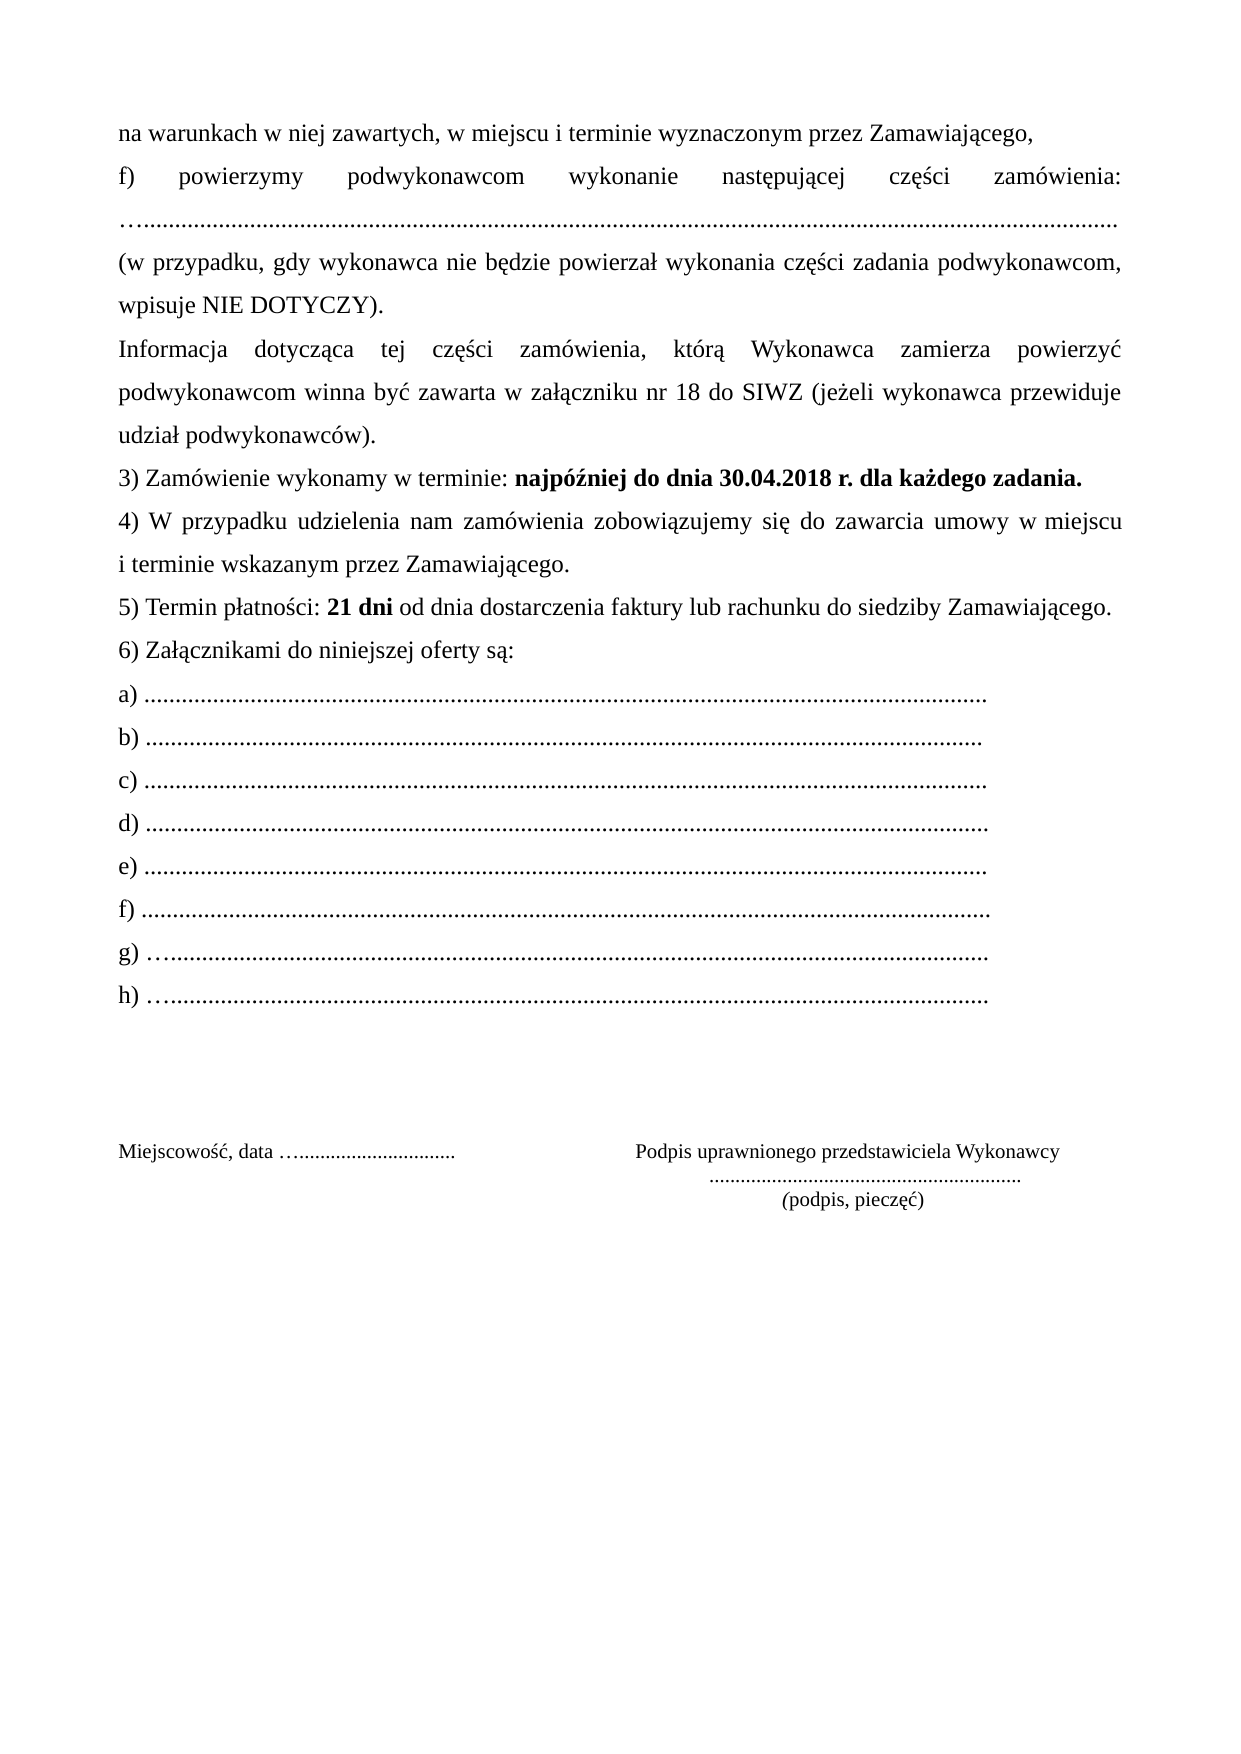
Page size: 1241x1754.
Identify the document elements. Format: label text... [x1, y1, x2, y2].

list f) powierzymy podwykonawcom wykonanie następującej części zamówienia:…............................................................................................................................................................ [118, 161, 1122, 233]
list d) ....................................................................................................................................... [118, 808, 1122, 837]
list na warunkach w niej zawartych, w miejscu i terminie wyznaczonym przez Zamawiającego, [118, 118, 1122, 147]
list 3) Zamówienie wykonamy w terminie: najpóźniej do dnia 30.04.2018 r. dla każdego zadania. [118, 463, 1122, 492]
list 6) Załącznikami do niniejszej oferty są: [118, 636, 1122, 664]
text 5) Termin płatności: 21 dni od dnia dostarczenia faktury lub rachunku do siedziby Zamawiającego. [118, 592, 1122, 621]
list b) ...................................................................................................................................... [118, 722, 1122, 751]
text ............................................................ [118, 1163, 1122, 1187]
list g) …................................................................................................................................... [118, 937, 1122, 966]
list a) ....................................................................................................................................... [118, 679, 1122, 707]
text (podpis, pieczęć) [118, 1187, 1226, 1211]
list f) ........................................................................................................................................ [118, 894, 1122, 923]
list (w przypadku, gdy wykonawca nie będzie powierzał wykonania części zadania podwykonawcom, wpisuje NIE DOTYCZY). [118, 247, 1122, 319]
text Miejscowość, data ….............................. Podpis uprawnionego przedstawiciela Wykonawcy [118, 1139, 1122, 1163]
list 4) W przypadku udzielenia nam zamówienia zobowiązujemy się do zawarcia umowy w miejscu i terminie wskazanym przez Zamawiającego. [118, 506, 1122, 578]
list Informacja dotycząca tej części zamówienia, którą Wykonawca zamierza powierzyć podwykonawcom winna być zawarta w załączniku nr 18 do SIWZ (jeżeli wykonawca przewiduje udział podwykonawców). [118, 334, 1122, 449]
list c) ....................................................................................................................................... [118, 765, 1122, 794]
list e) ....................................................................................................................................... [118, 851, 1122, 880]
list h) …................................................................................................................................... [118, 981, 1122, 1009]
